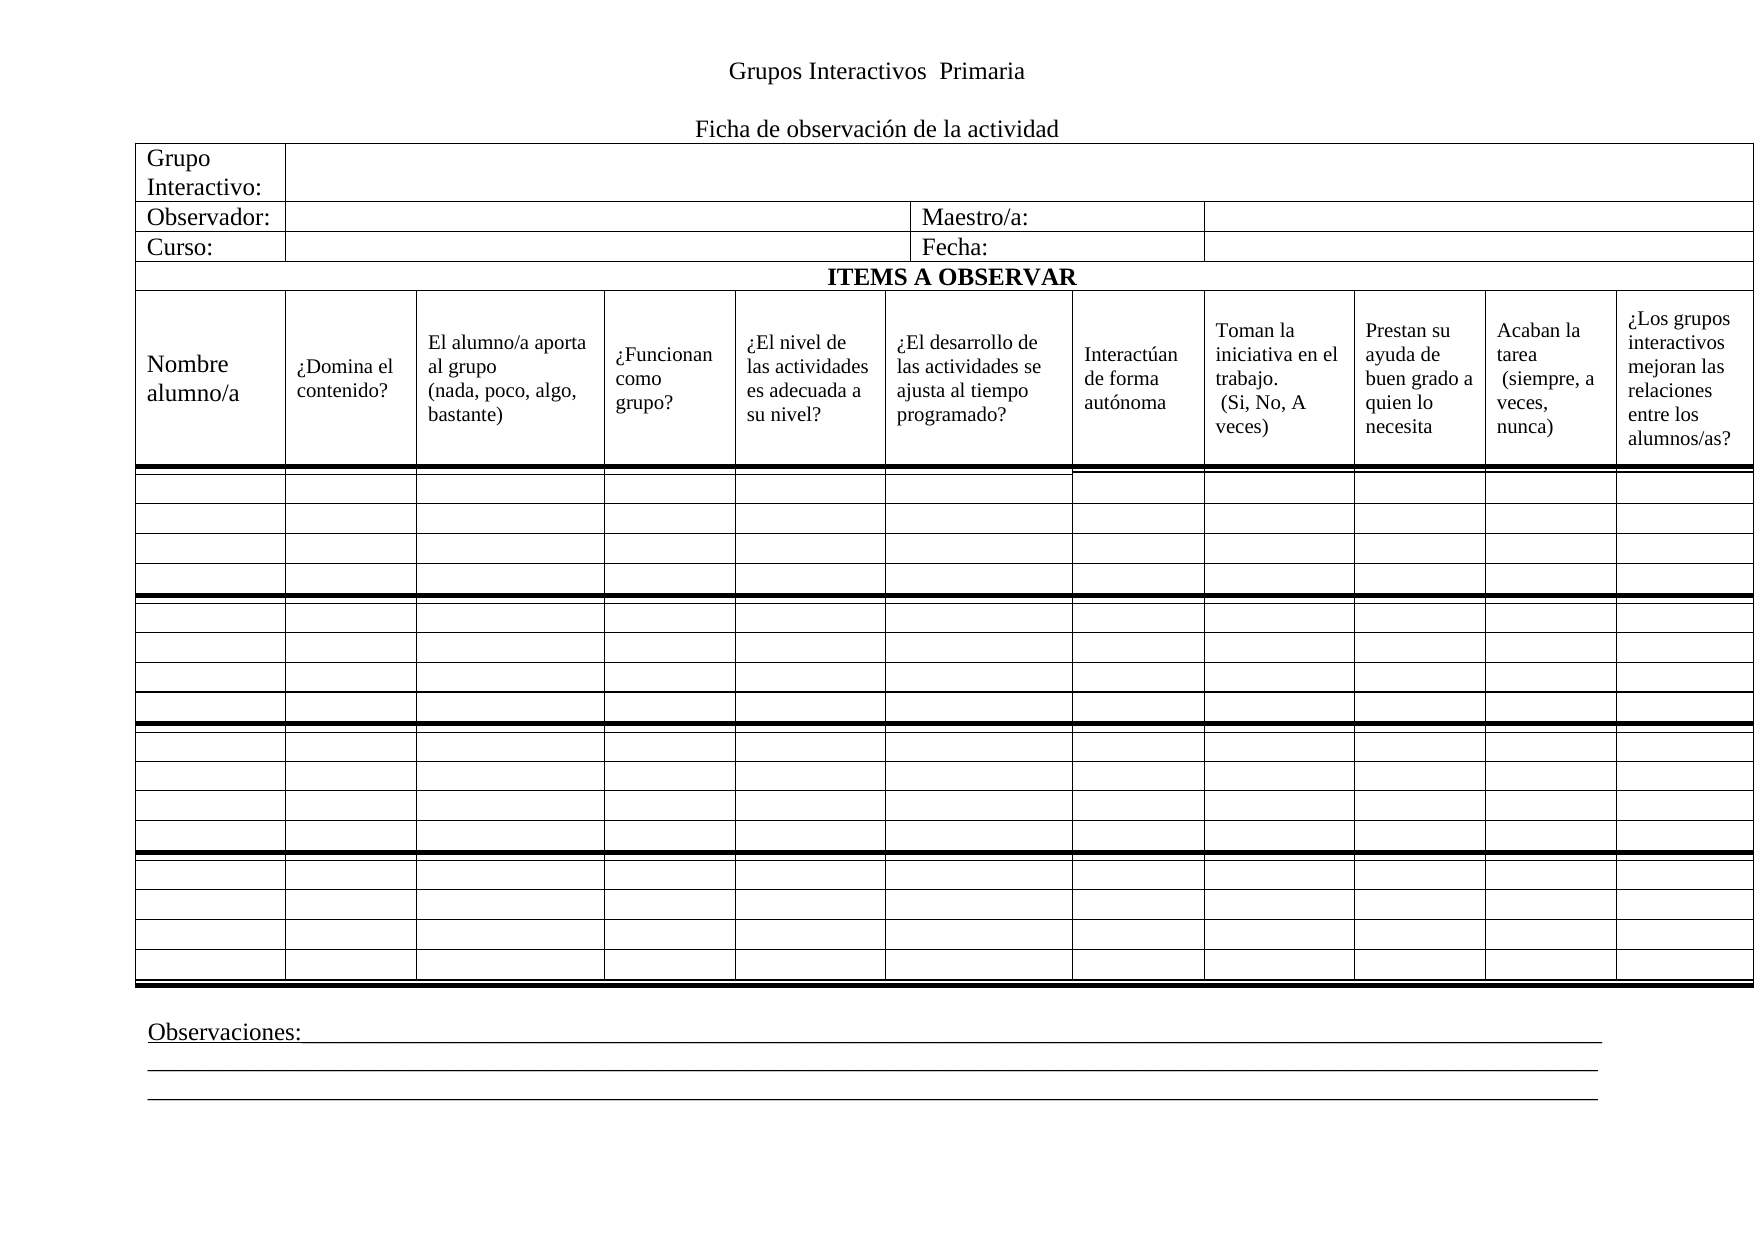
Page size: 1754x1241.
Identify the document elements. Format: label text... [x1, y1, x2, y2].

table_cell [286, 663, 416, 691]
table_cell [605, 604, 735, 632]
table_cell [286, 950, 416, 978]
table_cell [417, 504, 604, 533]
table_cell [886, 861, 1072, 889]
table_cell [886, 726, 1072, 732]
table_cell [1617, 663, 1753, 691]
table_cell [1205, 534, 1354, 563]
table_cell [1355, 861, 1485, 889]
table_cell [1073, 598, 1204, 603]
table_cell [1617, 633, 1753, 662]
table_cell [605, 534, 735, 563]
table_cell Fecha: [911, 232, 1204, 261]
table_cell [136, 890, 285, 919]
table_cell [605, 726, 735, 732]
table_cell [136, 726, 285, 732]
table_cell Nombre alumno/a [136, 291, 285, 464]
table_cell [1617, 726, 1753, 732]
table_cell [136, 469, 285, 474]
table_cell [136, 821, 285, 850]
table_cell [1073, 855, 1204, 860]
table_cell [1617, 950, 1753, 978]
table_cell [136, 733, 285, 761]
table_cell [1073, 821, 1204, 850]
table_cell [1617, 855, 1753, 860]
table_cell Acaban la tarea (siempre, a veces, nunca) [1486, 291, 1616, 464]
table_cell [286, 762, 416, 790]
table_cell [886, 950, 1072, 978]
table_cell [1486, 821, 1616, 850]
table_cell [1486, 604, 1616, 632]
table_cell [1073, 564, 1204, 593]
table_cell [605, 469, 735, 474]
table_cell [136, 791, 285, 820]
table_cell [736, 950, 885, 978]
table_cell Observador: [136, 202, 285, 231]
table_cell [736, 733, 885, 761]
table_cell [286, 791, 416, 820]
table_cell [1486, 633, 1616, 662]
table_cell [886, 890, 1072, 919]
table_header [286, 144, 1753, 201]
table_cell [1205, 232, 1753, 261]
table_cell [886, 663, 1072, 691]
table_cell Maestro/a: [911, 202, 1204, 231]
table_cell [736, 726, 885, 732]
table_cell [286, 733, 416, 761]
table_cell [736, 469, 885, 474]
table_cell [736, 504, 885, 533]
table_cell [736, 693, 885, 721]
table_cell [1486, 504, 1616, 533]
table_cell [417, 564, 604, 593]
table_cell [736, 861, 885, 889]
table_cell [1073, 604, 1204, 632]
table_cell [1205, 473, 1354, 503]
table_cell [605, 633, 735, 662]
table_cell [886, 762, 1072, 790]
table_cell [286, 232, 910, 261]
table_cell [736, 475, 885, 503]
table_cell [136, 693, 285, 721]
table_cell [1205, 890, 1354, 919]
table_cell [1073, 633, 1204, 662]
table_cell [886, 598, 1072, 603]
table_cell [286, 564, 416, 593]
table_cell [1355, 473, 1485, 503]
table_cell [886, 821, 1072, 850]
table_cell [1355, 855, 1485, 860]
table_cell [1205, 598, 1354, 603]
table_cell [1617, 762, 1753, 790]
table_cell [886, 693, 1072, 721]
table_cell [1073, 920, 1204, 949]
table_cell [736, 598, 885, 603]
table_cell [736, 633, 885, 662]
table_cell [286, 202, 910, 231]
table_cell [417, 950, 604, 978]
table_cell [417, 821, 604, 850]
text Ficha de observación de la actividad [148, 114, 1606, 142]
table_cell Curso: [136, 232, 285, 261]
table_cell [286, 920, 416, 949]
table_cell [1617, 733, 1753, 761]
table_cell [605, 475, 735, 503]
table_cell [1617, 534, 1753, 563]
text Observaciones:________________________________________________________________________________________________________________________________________________________________________________________________________________________________________________________________________________________________________________________________________________ [148, 1017, 1606, 1103]
table_cell [136, 950, 285, 978]
table_cell [886, 564, 1072, 593]
table_cell [886, 633, 1072, 662]
table_cell [1205, 693, 1354, 721]
table_cell [1073, 504, 1204, 533]
table_cell [1355, 791, 1485, 820]
table_cell [886, 534, 1072, 563]
table_cell [1205, 564, 1354, 593]
table_cell [1617, 920, 1753, 949]
table_cell [136, 504, 285, 533]
table_cell [1355, 633, 1485, 662]
table_cell [417, 890, 604, 919]
table_cell [417, 733, 604, 761]
table_cell [1205, 791, 1354, 820]
table_cell ¿El desarrollo de las actividades se ajusta al tiempo programado? [886, 291, 1072, 464]
table_cell [1073, 733, 1204, 761]
table_cell [605, 564, 735, 593]
table_cell [1073, 762, 1204, 790]
table_cell ¿Funcionan como grupo? [605, 291, 735, 464]
table_cell [1617, 890, 1753, 919]
table_cell [417, 726, 604, 732]
table_cell [1617, 861, 1753, 889]
table_cell [605, 821, 735, 850]
table_cell [136, 920, 285, 949]
table_cell [1073, 861, 1204, 889]
table_cell [1205, 726, 1354, 732]
table_cell [1355, 762, 1485, 790]
table_cell [1486, 920, 1616, 949]
table_cell [605, 861, 735, 889]
table_cell [736, 534, 885, 563]
table_cell [1205, 762, 1354, 790]
table_cell [1205, 604, 1354, 632]
table_cell El alumno/a aporta al grupo (nada, poco, algo, bastante) [417, 291, 604, 464]
table_cell [886, 475, 1072, 503]
table_cell [1355, 920, 1485, 949]
table_cell [136, 598, 285, 603]
table_cell [286, 821, 416, 850]
table_cell [736, 564, 885, 593]
table_cell [286, 475, 416, 503]
table_cell [605, 663, 735, 691]
table_cell [417, 861, 604, 889]
table_cell [417, 633, 604, 662]
table_cell [1205, 504, 1354, 533]
table_cell [1617, 473, 1753, 503]
table_cell Interactúan de forma autónoma [1073, 291, 1204, 464]
table_cell [1073, 473, 1204, 503]
table_cell Toman la iniciativa en el trabajo. (Si, No, A veces) [1205, 291, 1354, 464]
table_cell [286, 604, 416, 632]
table_cell [136, 633, 285, 662]
table_cell [136, 762, 285, 790]
table_cell [136, 475, 285, 503]
table_cell [417, 791, 604, 820]
table_cell [417, 920, 604, 949]
table_cell [605, 791, 735, 820]
table_cell [605, 890, 735, 919]
table_cell [1617, 604, 1753, 632]
table_cell [605, 598, 735, 603]
table_cell [1073, 791, 1204, 820]
table_cell [605, 693, 735, 721]
table_cell [1205, 202, 1753, 231]
table_cell [417, 469, 604, 474]
table_cell ¿El nivel de las actividades es adecuada a su nivel? [736, 291, 885, 464]
table_cell [1355, 663, 1485, 691]
table_cell [286, 598, 416, 603]
table_cell [417, 762, 604, 790]
table_cell [417, 598, 604, 603]
table_cell [136, 663, 285, 691]
table_cell [286, 693, 416, 721]
table_cell [417, 534, 604, 563]
table_cell [1355, 534, 1485, 563]
table_cell [605, 762, 735, 790]
table_cell [286, 890, 416, 919]
table_cell [1355, 890, 1485, 919]
table_cell [1486, 693, 1616, 721]
table_cell [1617, 791, 1753, 820]
table_cell [286, 861, 416, 889]
table_cell [136, 604, 285, 632]
table_cell [1073, 534, 1204, 563]
table_cell [286, 855, 416, 860]
table_cell [1486, 861, 1616, 889]
table_cell [605, 855, 735, 860]
table_cell [1486, 762, 1616, 790]
table_cell [286, 633, 416, 662]
table_cell [1486, 473, 1616, 503]
table_cell [886, 469, 1072, 474]
table_cell [736, 604, 885, 632]
table_cell [136, 564, 285, 593]
table_cell [1486, 950, 1616, 978]
table_cell [1205, 920, 1354, 949]
table_cell [1486, 534, 1616, 563]
table_cell [417, 604, 604, 632]
table_cell [136, 861, 285, 889]
table_cell [886, 791, 1072, 820]
table_cell [286, 726, 416, 732]
table_cell [736, 663, 885, 691]
table_cell [1355, 504, 1485, 533]
table_cell [1486, 598, 1616, 603]
table_cell [1355, 950, 1485, 978]
table_cell [286, 504, 416, 533]
table_cell [1486, 726, 1616, 732]
table_cell [1073, 693, 1204, 721]
table_cell [1073, 726, 1204, 732]
table_cell [1617, 693, 1753, 721]
table_cell [605, 733, 735, 761]
table_cell [1355, 598, 1485, 603]
table_cell [1205, 861, 1354, 889]
table_cell [1486, 733, 1616, 761]
table_cell [1486, 890, 1616, 919]
table_cell [886, 855, 1072, 860]
table_cell [1486, 791, 1616, 820]
table_cell [886, 920, 1072, 949]
table_cell [417, 693, 604, 721]
table_cell [286, 469, 416, 474]
table_cell [1205, 821, 1354, 850]
table_cell ¿Los grupos interactivos mejoran las relaciones entre los alumnos/as? [1617, 291, 1753, 464]
table_cell [736, 920, 885, 949]
table_cell [1205, 663, 1354, 691]
table_cell [1205, 733, 1354, 761]
table_cell [736, 821, 885, 850]
table_cell [1617, 821, 1753, 850]
table_cell [1617, 598, 1753, 603]
table_cell [736, 855, 885, 860]
table_cell [886, 604, 1072, 632]
table_cell [136, 534, 285, 563]
table_cell [286, 534, 416, 563]
table_cell [736, 791, 885, 820]
table_cell [1205, 633, 1354, 662]
table_cell [605, 920, 735, 949]
table_cell [417, 475, 604, 503]
table_cell [1073, 663, 1204, 691]
table_cell [886, 504, 1072, 533]
table_cell [417, 855, 604, 860]
table_cell [136, 855, 285, 860]
table_cell [1617, 564, 1753, 593]
table_cell Prestan su ayuda de buen grado a quien lo necesita [1355, 291, 1485, 464]
table_cell [1486, 855, 1616, 860]
table_cell [1617, 504, 1753, 533]
table_cell [1205, 950, 1354, 978]
table_cell [1355, 821, 1485, 850]
table_cell [1355, 564, 1485, 593]
table_header Grupo Interactivo: [136, 144, 285, 201]
text Grupos Interactivos Primaria [148, 56, 1606, 85]
table_cell [1355, 726, 1485, 732]
table_cell [736, 762, 885, 790]
table_cell [605, 950, 735, 978]
table_cell ITEMS A OBSERVAR [136, 262, 1753, 290]
table_cell [1355, 604, 1485, 632]
table_cell ¿Domina el contenido? [286, 291, 416, 464]
table_cell [605, 504, 735, 533]
table_cell [886, 733, 1072, 761]
table_cell [1486, 663, 1616, 691]
table_cell [1486, 564, 1616, 593]
table_cell [736, 890, 885, 919]
table_cell [1073, 950, 1204, 978]
table_cell [1205, 855, 1354, 860]
table_cell [1355, 733, 1485, 761]
table_cell [417, 663, 604, 691]
table_cell [1073, 890, 1204, 919]
table_cell [1355, 693, 1485, 721]
